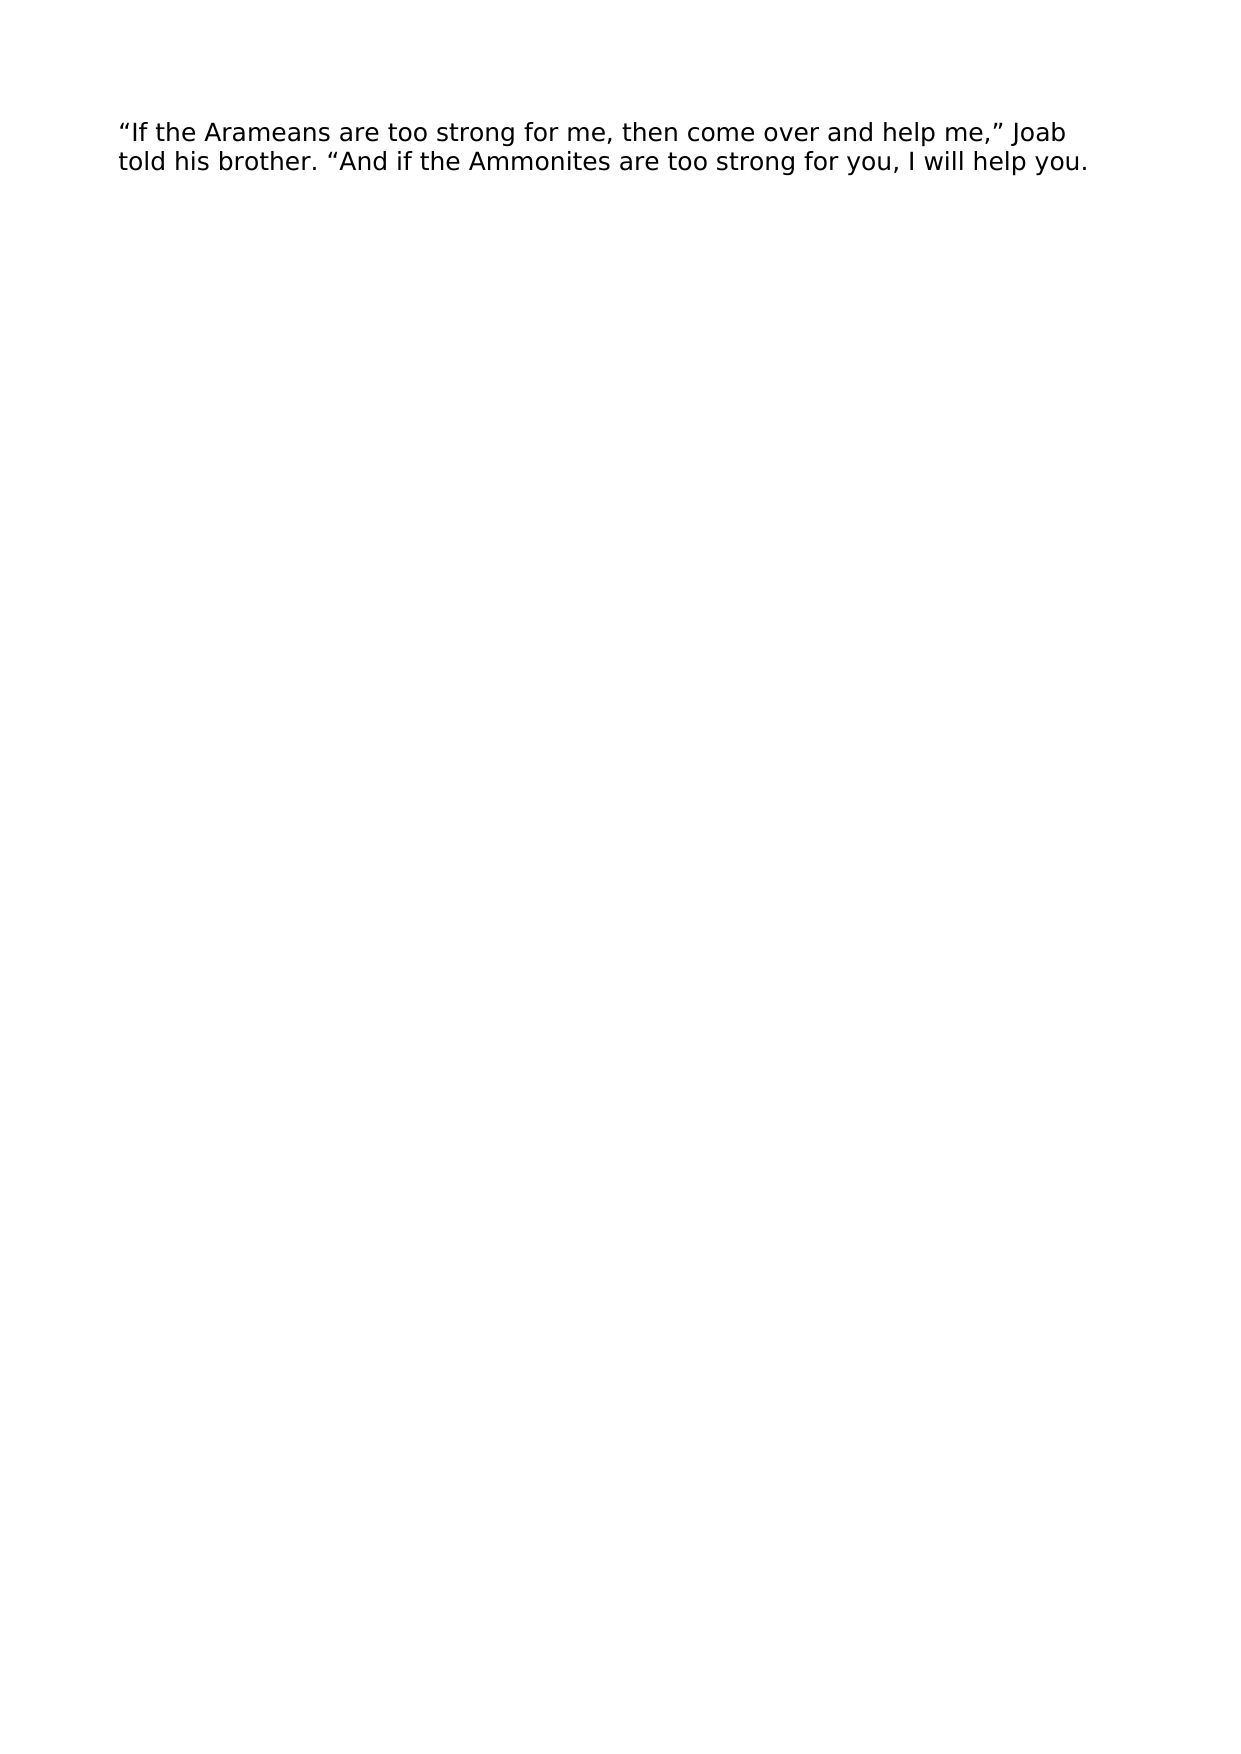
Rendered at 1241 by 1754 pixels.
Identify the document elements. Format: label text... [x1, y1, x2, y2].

text “If the Arameans are too strong for me, then come over and help me,” Joab told his brother. “And if the Ammonites are too strong for you, I will help you. [118, 118, 1122, 176]
